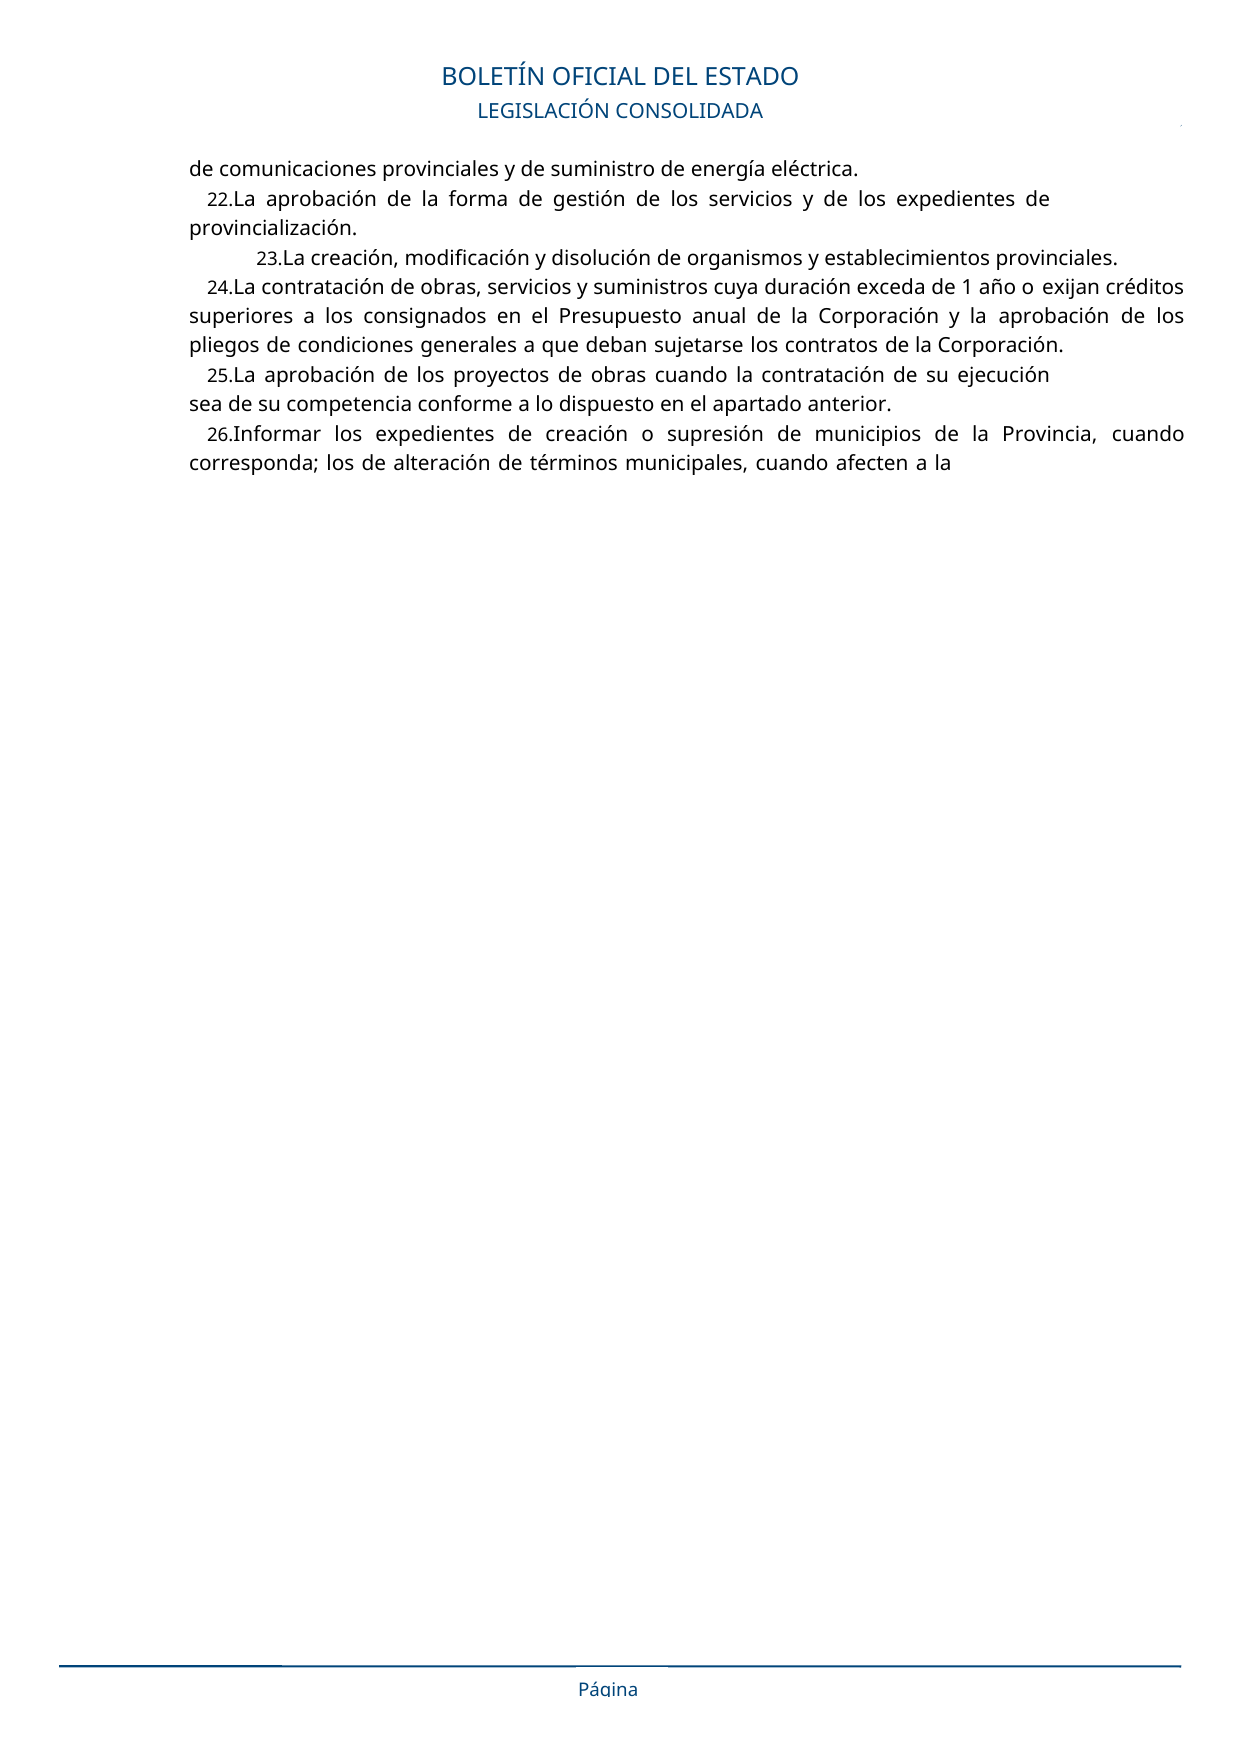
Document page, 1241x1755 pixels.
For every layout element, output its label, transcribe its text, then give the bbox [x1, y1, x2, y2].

list de comunicaciones provinciales y de suministro de energía eléctrica. [171, 154, 1052, 183]
list La creación, modificación y disolución de organismos y establecimientos provinciales. [256, 243, 1184, 271]
list La contratación de obras, servicios y suministros cuya duración exceda de 1 año o exijan créditos superiores a los consignados en el Presupuesto anual de la Corporación y la aprobación de los pliegos de condiciones generales a que deban sujetarse los contratos de la Corporación. [171, 272, 1184, 359]
list Informar los expedientes de creación o supresión de municipios de la Provincia, cuando corresponda; los de alteración de términos municipales, cuando afecten a la [171, 419, 1184, 477]
list La aprobación de la forma de gestión de los servicios y de los expedientes de provincialización. [171, 184, 1052, 242]
list La aprobación de los proyectos de obras cuando la contratación de su ejecución sea de su competencia conforme a lo dispuesto en el apartado anterior. [171, 360, 1052, 418]
